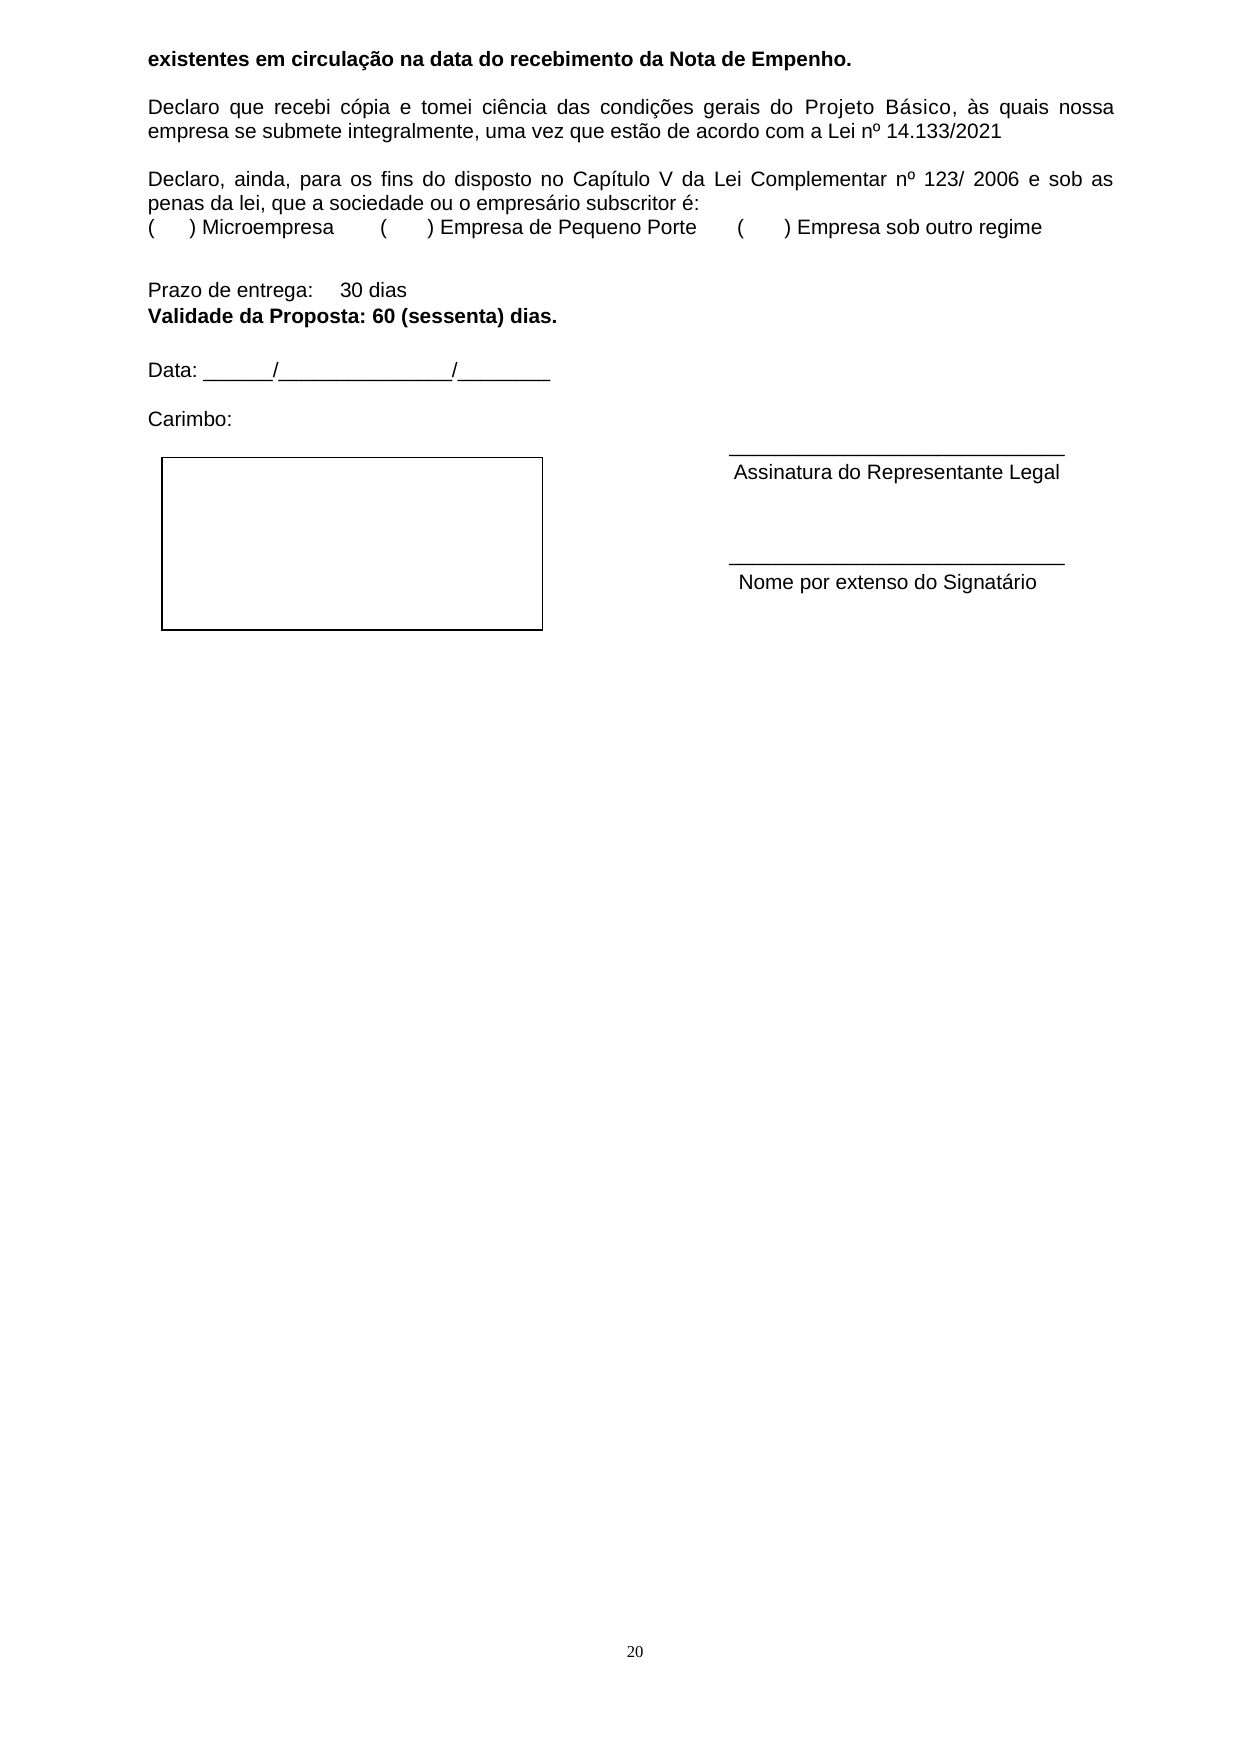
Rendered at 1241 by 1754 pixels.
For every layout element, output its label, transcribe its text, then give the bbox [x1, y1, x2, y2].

text Validade da Proposta: 60 (sessenta) dias. [148, 301, 1115, 328]
text _____________________________ [679, 431, 1115, 458]
text existentes em circulação na data do recebimento da Nota de Empenho. [148, 47, 1115, 71]
text Carimbo: [148, 407, 1115, 431]
text _____________________________ [679, 539, 1115, 566]
text Declaro, ainda, para os fins do disposto no Capítulo V da Lei Complementar nº 123/ 2006 e sob as penas da lei, que a sociedade ou o empresário subscritor é: [148, 167, 1115, 215]
text Prazo de entrega: 30 dias [148, 281, 1115, 301]
text Data: ______/_______________/________ [148, 356, 1115, 383]
text Declaro que recebi cópia e tomei ciência das condições gerais do Projeto Básico, às quais nossa empresa se submete integralmente, uma vez que estão de acordo com a Lei nº 14.133/2021 [148, 95, 1115, 143]
text Assinatura do Representante Legal [679, 458, 1115, 485]
text ( ) Microempresa ( ) Empresa de Pequeno Porte ( ) Empresa sob outro regime [148, 215, 1115, 239]
text Nome por extenso do Signatário [543, 566, 1115, 595]
